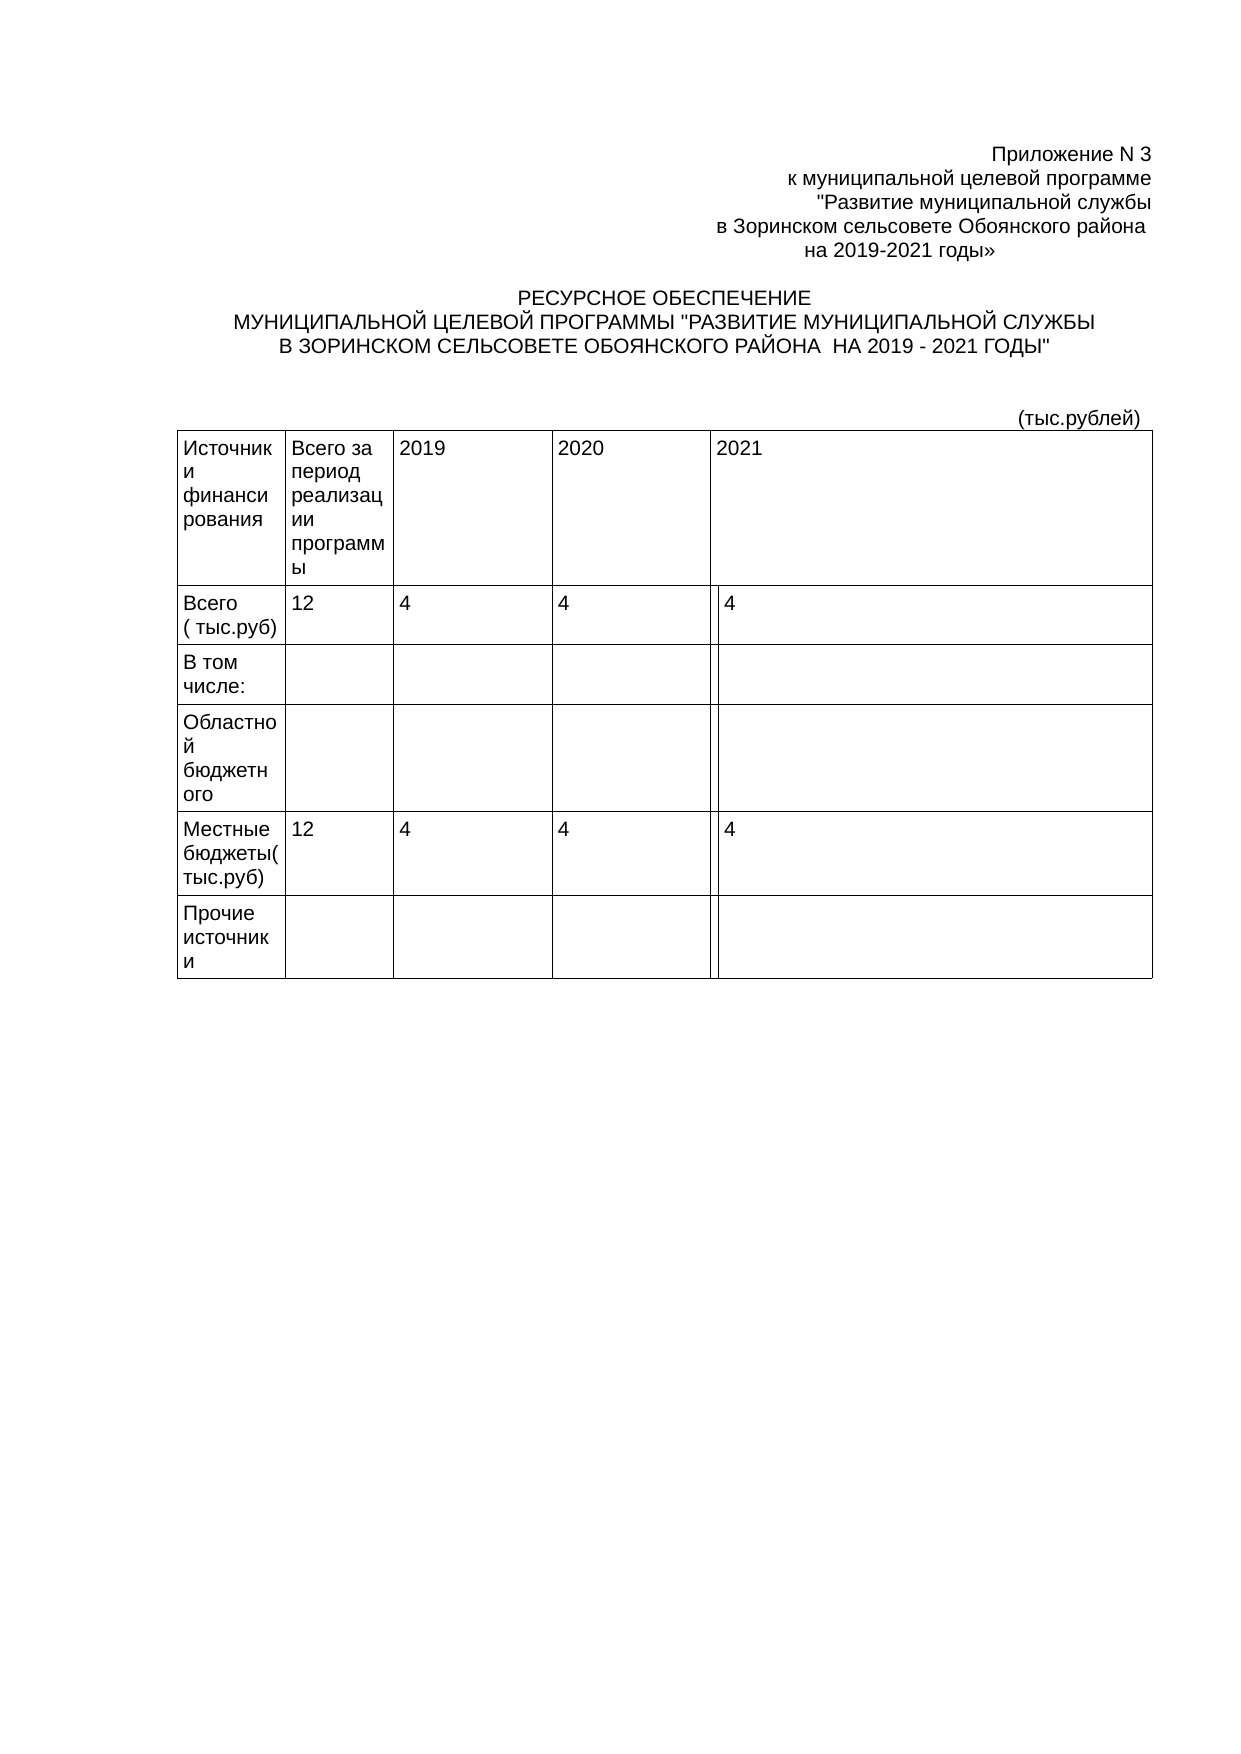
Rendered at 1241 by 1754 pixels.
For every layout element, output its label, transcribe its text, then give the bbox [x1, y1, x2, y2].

text РЕСУРСНОЕ ОБЕСПЕЧЕНИЕ [177, 286, 1152, 310]
table_cell 12 [286, 586, 393, 644]
table_cell [394, 645, 552, 704]
table_cell 4 [719, 812, 1152, 895]
table_cell [711, 812, 718, 895]
table_cell [711, 896, 718, 978]
table_cell [553, 645, 710, 704]
table_cell [553, 705, 710, 811]
table_header 2021 [711, 431, 1152, 585]
table_cell [394, 896, 552, 978]
table_header Источники финансирования [178, 431, 285, 585]
table_cell [553, 896, 710, 978]
text на 2019-2021 годы» [177, 238, 1152, 262]
table_cell 4 [719, 586, 1152, 644]
table_cell [394, 705, 552, 811]
table_cell [711, 586, 718, 644]
text МУНИЦИПАЛЬНОЙ ЦЕЛЕВОЙ ПРОГРАММЫ "РАЗВИТИЕ МУНИЦИПАЛЬНОЙ СЛУЖБЫ [177, 310, 1152, 334]
table_cell [711, 645, 718, 704]
table_cell [719, 645, 1152, 704]
table_cell 4 [394, 812, 552, 895]
table_cell Прочие источники [178, 896, 285, 978]
table_cell Местные бюджеты( тыс.руб) [178, 812, 285, 895]
table_cell В том числе: [178, 645, 285, 704]
table_cell 4 [553, 586, 710, 644]
table_cell [286, 645, 393, 704]
table_cell 4 [394, 586, 552, 644]
text "Развитие муниципальной службы [177, 190, 1152, 214]
table_cell [719, 896, 1152, 978]
table_header 2019 [394, 431, 552, 585]
text В ЗОРИНСКОМ СЕЛЬСОВЕТЕ ОБОЯНСКОГО РАЙОНА НА 2019 - 2021 ГОДЫ" [177, 334, 1152, 358]
text (тыс.рублей) [177, 406, 1152, 429]
table_cell 4 [553, 812, 710, 895]
text в Зоринском сельсовете Обоянского района [177, 214, 1152, 238]
text Приложение N 3 [177, 142, 1152, 166]
table_cell [286, 896, 393, 978]
text к муниципальной целевой программе [177, 166, 1152, 190]
table_header 2020 [553, 431, 710, 585]
table_cell Областной бюджетного [178, 705, 285, 811]
table_cell [286, 705, 393, 811]
table_cell 12 [286, 812, 393, 895]
table_header Всего за период реализации программы [286, 431, 393, 585]
table_cell [719, 705, 1152, 811]
table_cell [711, 705, 718, 811]
table_cell Всего ( тыс.руб) [178, 586, 285, 644]
